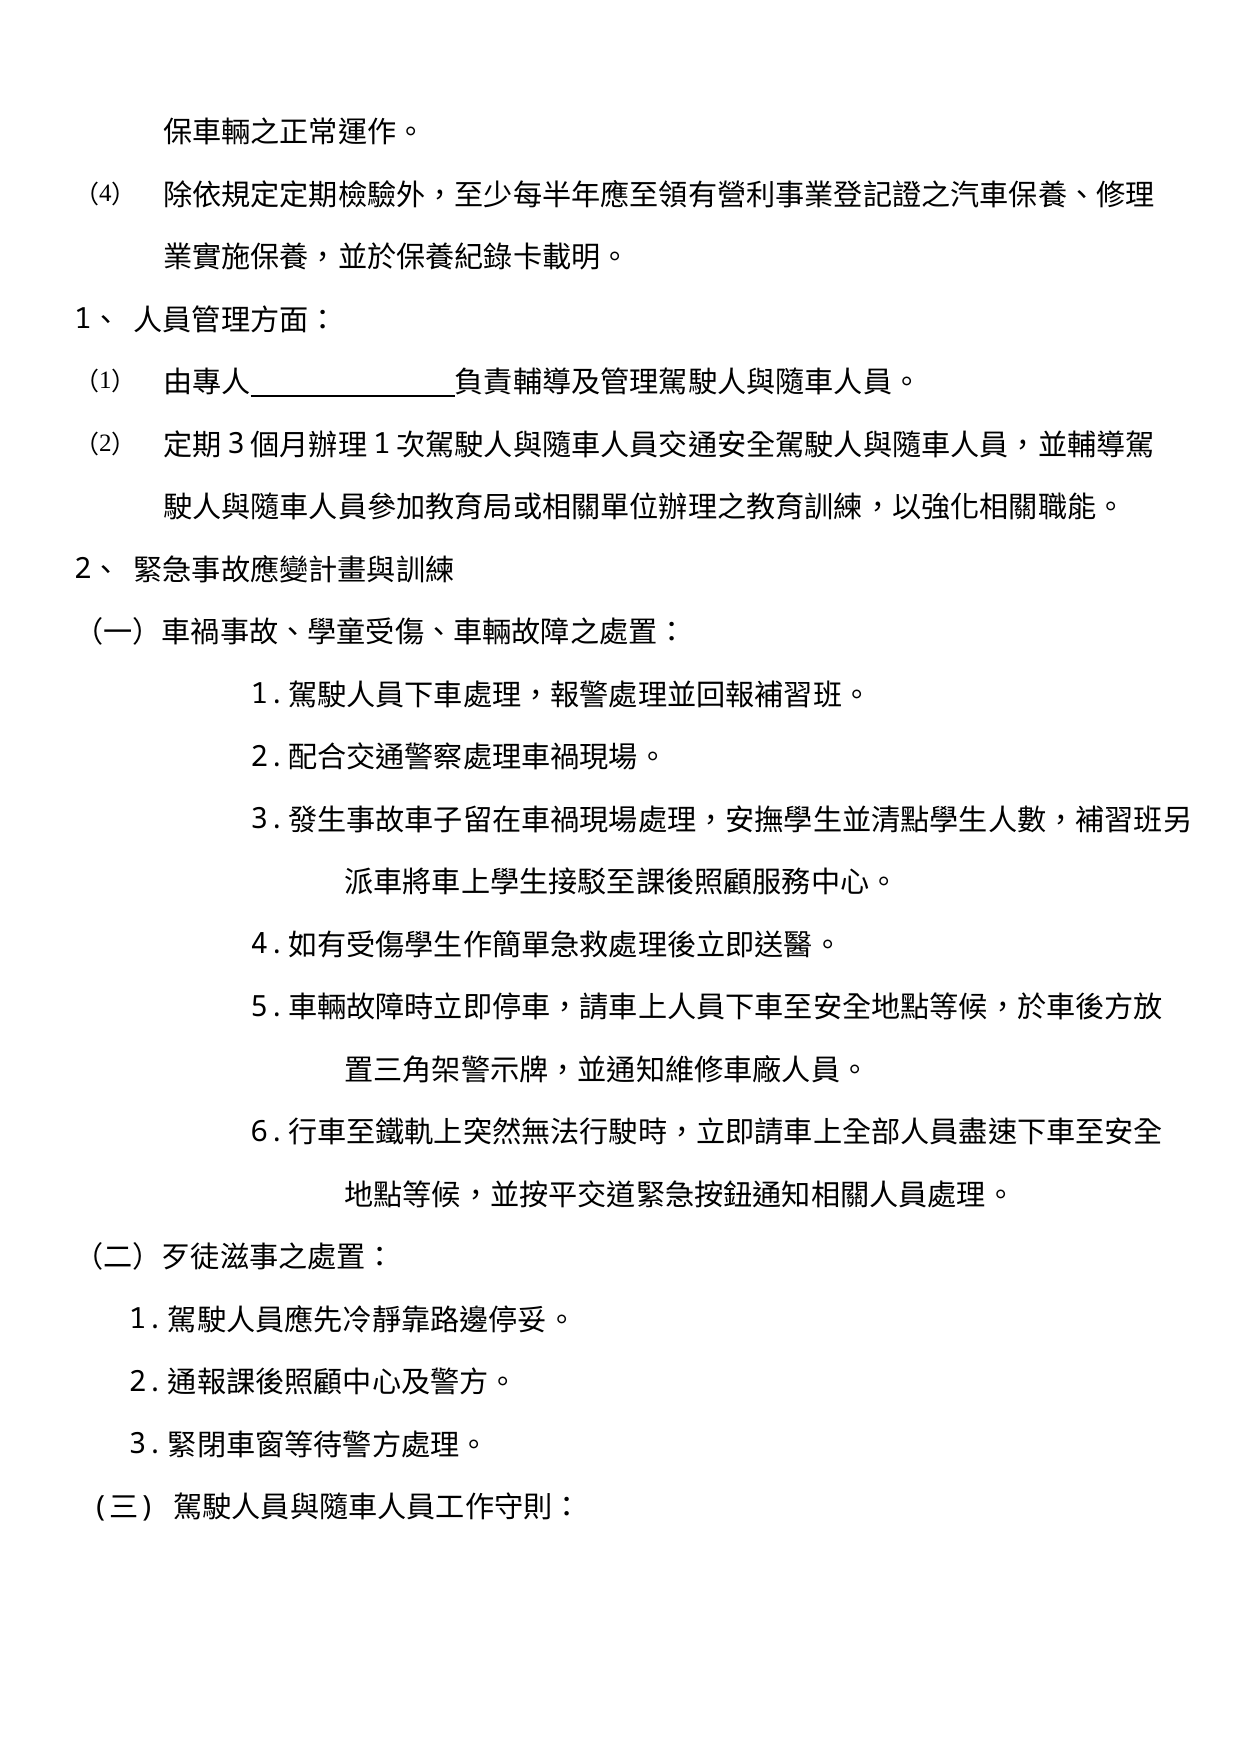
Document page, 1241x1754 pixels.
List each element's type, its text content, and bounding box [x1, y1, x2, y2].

list 駕駛人員應先冷靜靠路邊停妥。 [128, 1276, 1167, 1338]
list 發生事故車子留在車禍現場處理，安撫學生並清點學生人數，補習班另派車將車上學生接駁至課後照顧服務中心。 [250, 776, 1216, 901]
list 行車至鐵軌上突然無法行駛時，立即請車上全部人員盡速下車至安全地點等候，並按平交道緊急按鈕通知相關人員處理。 [250, 1088, 1167, 1213]
text (三) 駕駛人員與隨車人員工作守則： [74, 1463, 1167, 1526]
list 人員管理方面： [74, 276, 1167, 338]
list 駕駛人員下車處理，報警處理並回報補習班。 [250, 651, 1167, 713]
list 如有受傷學生作簡單急救處理後立即送醫。 [250, 901, 1167, 963]
list 保車輛之正常運作。 [74, 88, 1167, 151]
text （一）車禍事故、學童受傷、車輛故障之處置： [74, 588, 1167, 651]
list 由專人 負責輔導及管理駕駛人與隨車人員。 [74, 338, 1167, 401]
list 緊急事故應變計畫與訓練 [74, 526, 1167, 588]
list 配合交通警察處理車禍現場。 [250, 713, 1167, 776]
list 除依規定定期檢驗外，至少每半年應至領有營利事業登記證之汽車保養、修理業實施保養，並於保養紀錄卡載明。 [74, 151, 1167, 276]
list 車輛故障時立即停車，請車上人員下車至安全地點等候，於車後方放置三角架警示牌，並通知維修車廠人員。 [250, 963, 1167, 1088]
list 定期3個月辦理1次駕駛人與隨車人員交通安全駕駛人與隨車人員，並輔導駕駛人與隨車人員參加教育局或相關單位辦理之教育訓練，以強化相關職能。 [74, 401, 1167, 526]
list 緊閉車窗等待警方處理。 [128, 1401, 1167, 1463]
text （二）歹徒滋事之處置： [74, 1213, 1167, 1276]
list 通報課後照顧中心及警方。 [128, 1338, 1167, 1401]
